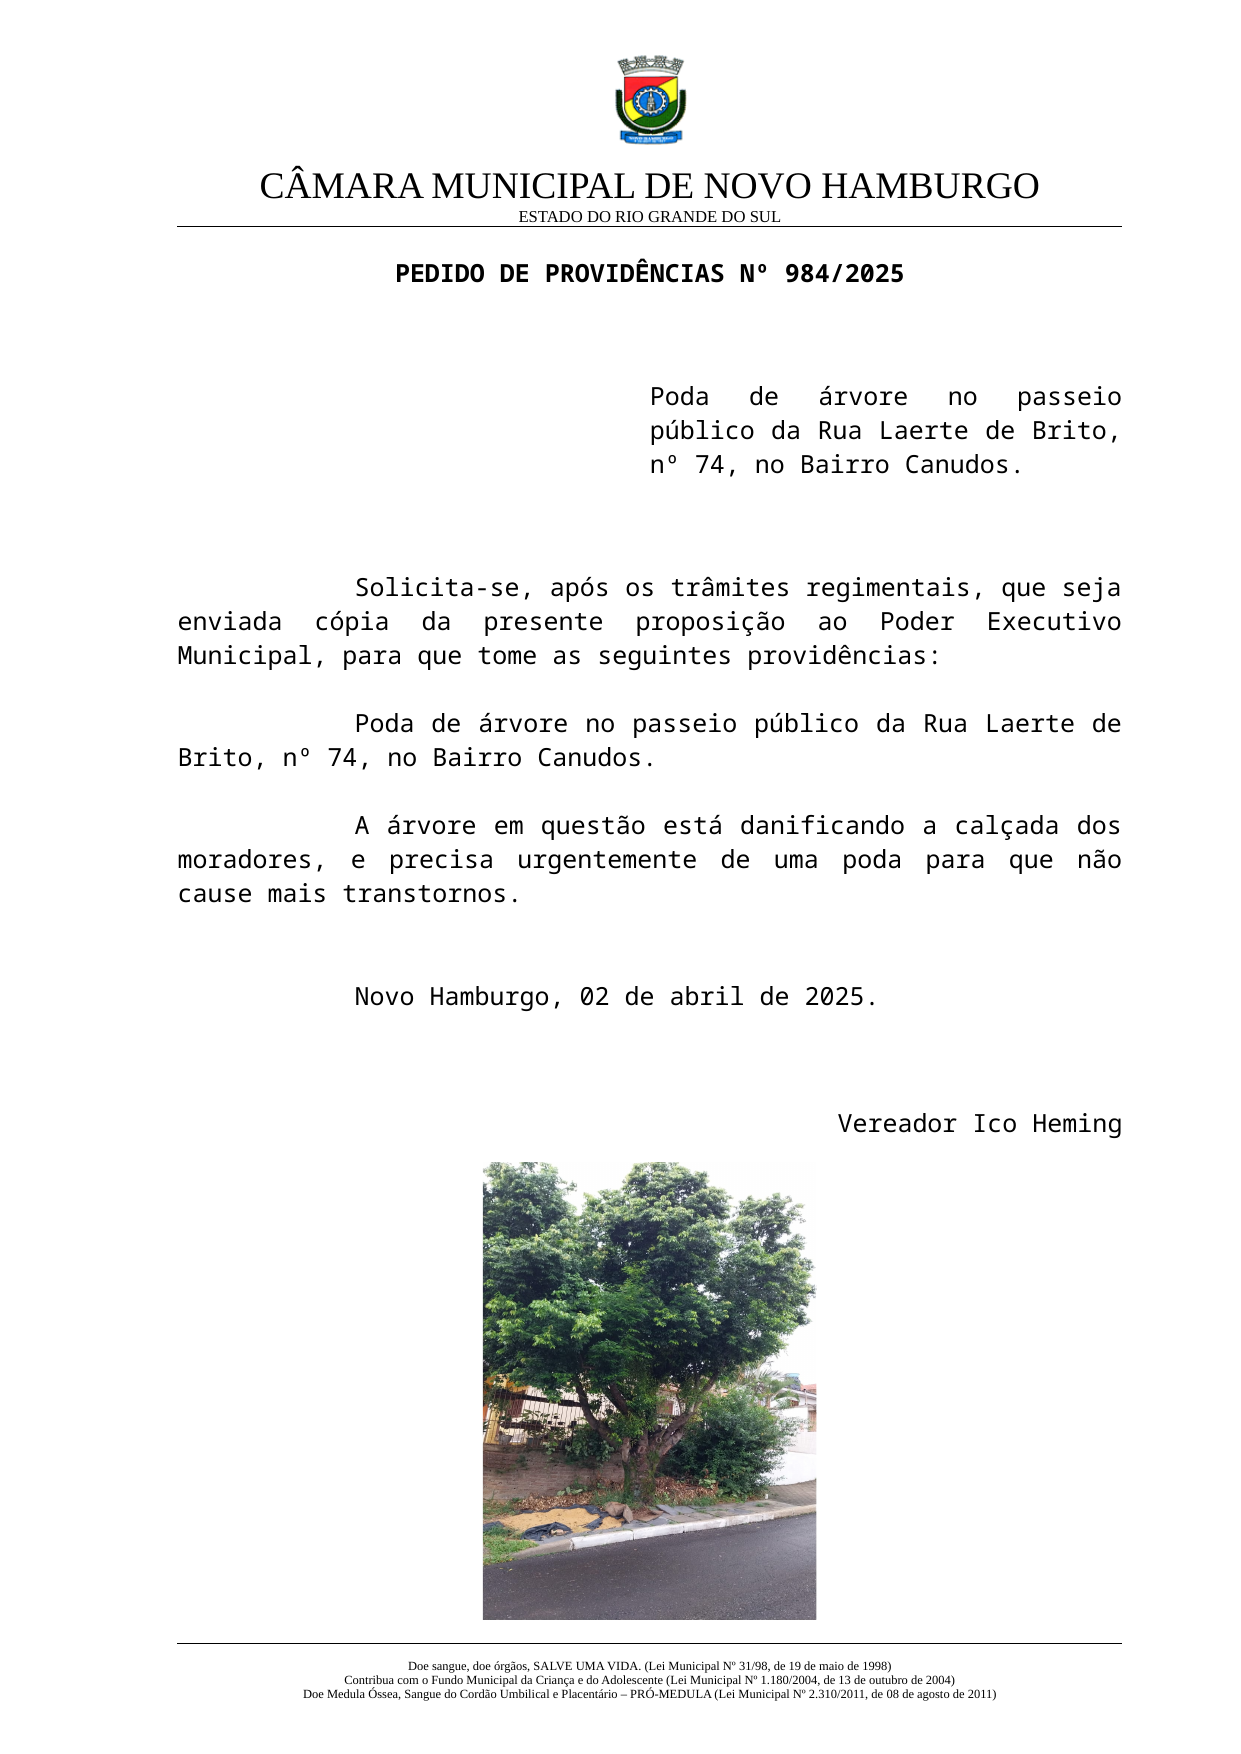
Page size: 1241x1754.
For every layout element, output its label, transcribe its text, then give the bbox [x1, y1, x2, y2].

text Poda de árvore no passeio público da Rua Laerte de Brito, nº 74, no Bairro Canudos. [649, 379, 1122, 481]
text Solicita-se, após os trâmites regimentais, que seja enviada cópia da presente proposição ao Poder Executivo Municipal, para que tome as seguintes providências: [177, 569, 1122, 672]
text Poda de árvore no passeio público da Rua Laerte de Brito, nº 74, no Bairro Canudos. [177, 706, 1122, 774]
text Novo Hamburgo, 02 de abril de 2025. [177, 978, 1122, 1012]
text PEDIDO DE PROVIDÊNCIAS Nº 984/2025 [177, 256, 1122, 290]
picture [609, 48, 690, 149]
picture [482, 1162, 817, 1620]
text A árvore em questão está danificando a calçada dos moradores, e precisa urgentemente de uma poda para que não cause mais transtornos. [177, 808, 1122, 910]
text Vereador Ico Heming [177, 1105, 1122, 1139]
